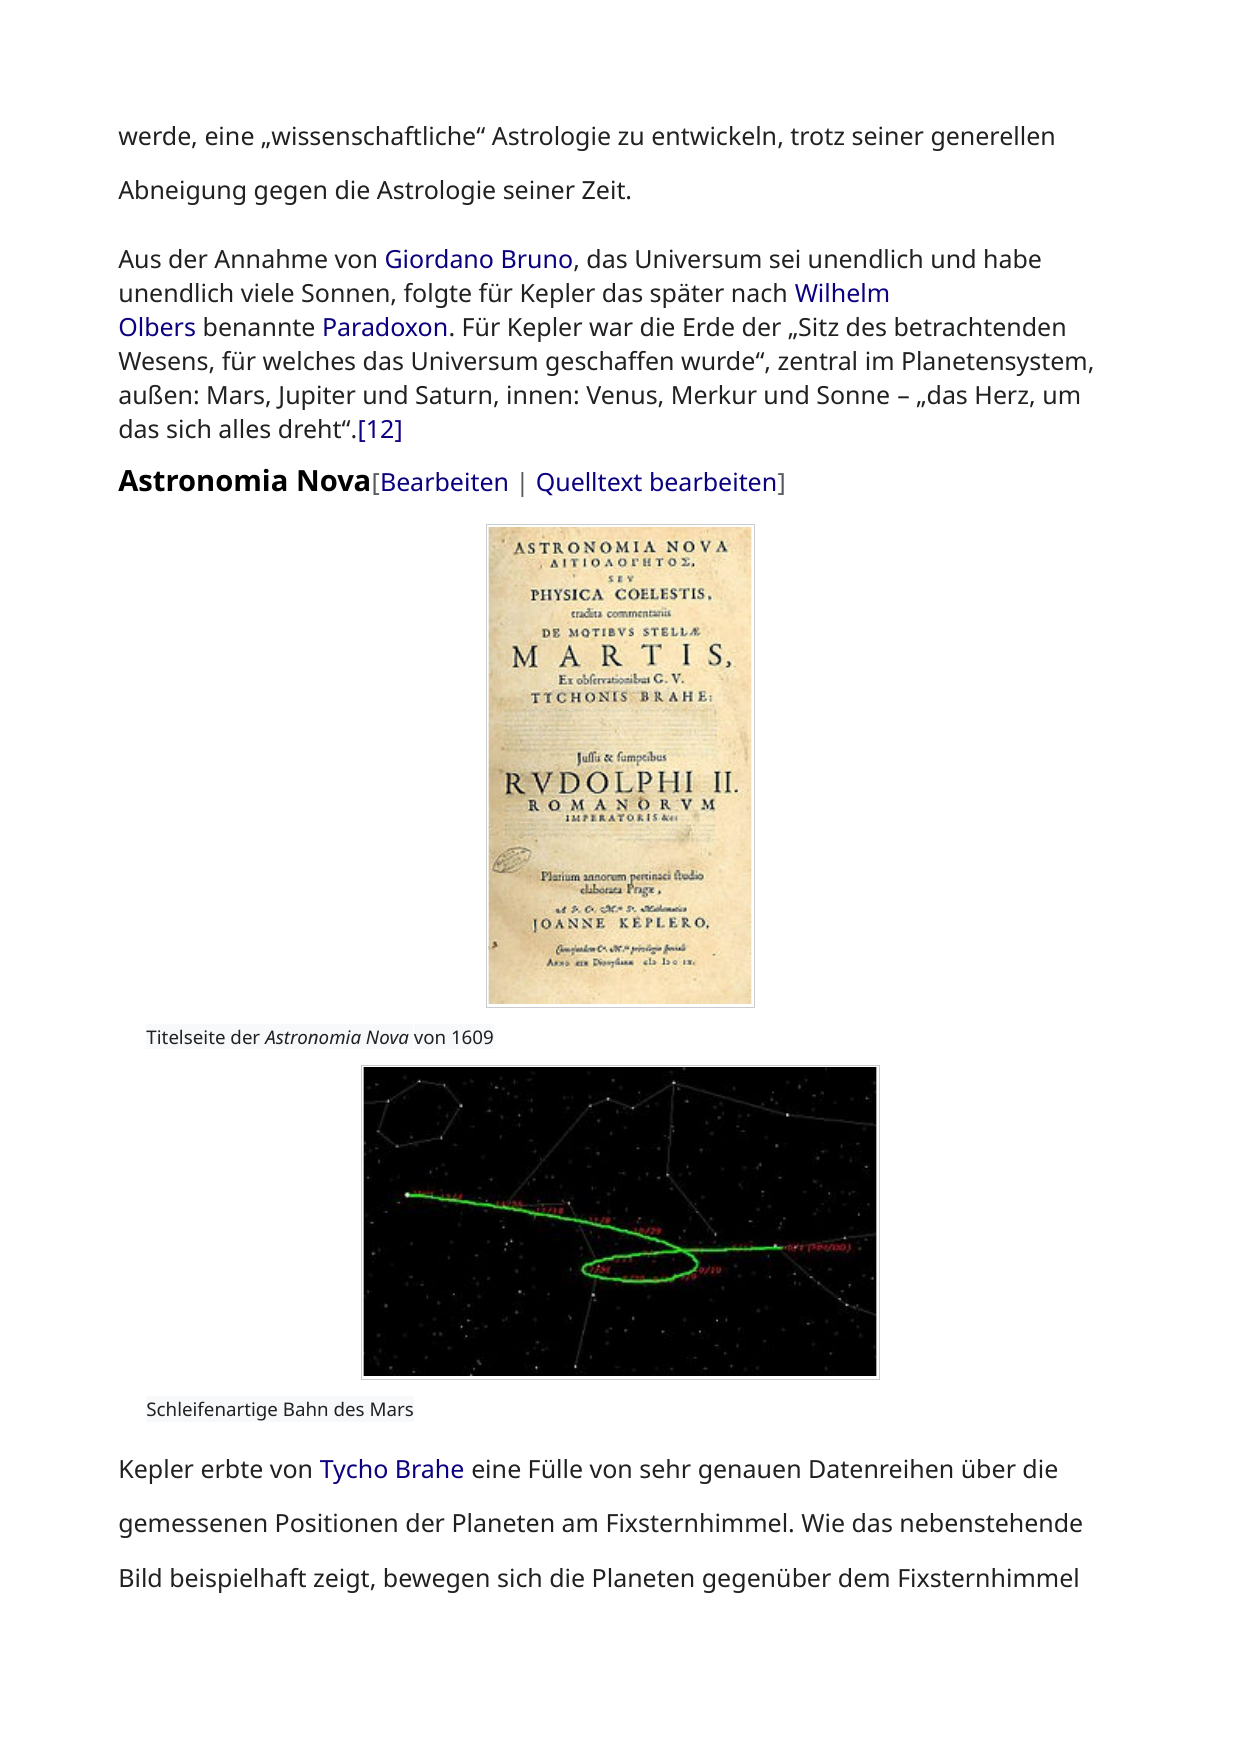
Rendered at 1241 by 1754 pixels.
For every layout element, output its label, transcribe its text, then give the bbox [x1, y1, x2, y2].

picture [363, 1067, 877, 1376]
text Kepler erbte von Tycho Brahe eine Fülle von sehr genauen Datenreihen über die gemessenen Positionen der Planeten am Fixsternhimmel. Wie das nebenstehende Bild beispielhaft zeigt, bewegen sich die Planeten gegenüber dem Fixsternhimmel [118, 1452, 1122, 1594]
text Aus der Annahme von Giordano Bruno, das Universum sei unendlich und habe unendlich viele Sonnen, folgte für Kepler das später nach Wilhelm Olbers benannte Paradoxon. Für Kepler war die Erde der „Sitz des betrachtenden Wesens, für welches das Universum geschaffen wurde“, zentral im Planetensystem, außen: Mars, Jupiter und Saturn, innen: Venus, Merkur und Sonne – „das Herz, um das sich alles dreht“.[12] [118, 242, 1122, 446]
text Titelseite der Astronomia Nova von 1609 [123, 1024, 1122, 1049]
subtitle Astronomia Nova[Bearbeiten | Quelltext bearbeiten] [118, 461, 1122, 500]
text Schleifenartige Bahn des Mars [123, 1396, 1122, 1422]
text werde, eine „wissenschaftliche“ Astrologie zu entwickeln, trotz seiner generellen Abneigung gegen die Astrologie seiner Zeit. [118, 118, 1122, 207]
picture [488, 527, 752, 1004]
